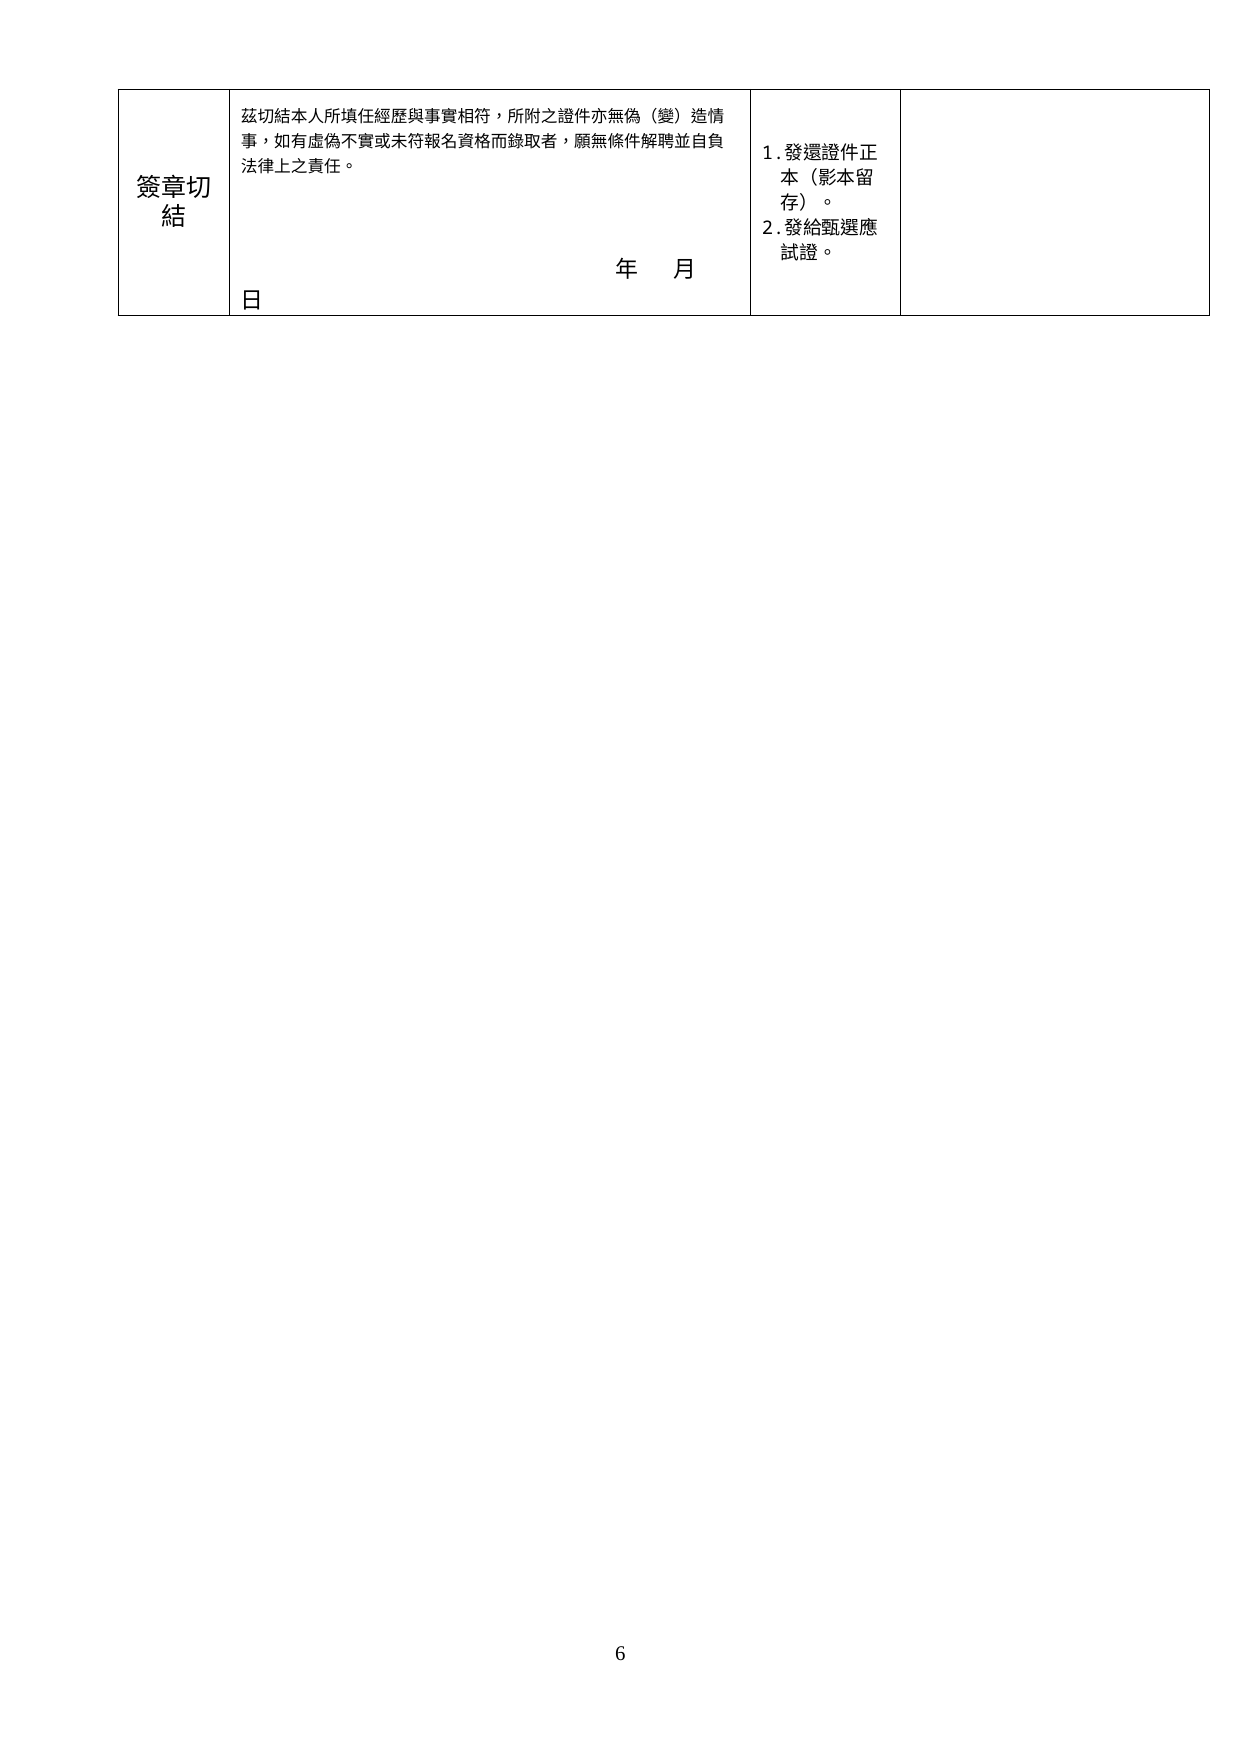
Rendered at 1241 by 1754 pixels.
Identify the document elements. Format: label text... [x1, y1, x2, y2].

table_cell 簽章切結 [119, 90, 229, 315]
table_cell [901, 90, 1209, 315]
table_cell 茲切結本人所填任經歷與事實相符，所附之證件亦無偽（變）造情事，如有虛偽不實或未符報名資格而錄取者，願無條件解聘並自負法律上之責任。 年 月 日 [230, 90, 750, 315]
table_cell 1.發還證件正本（影本留存）。 2.發給甄選應試證。 [751, 90, 900, 315]
